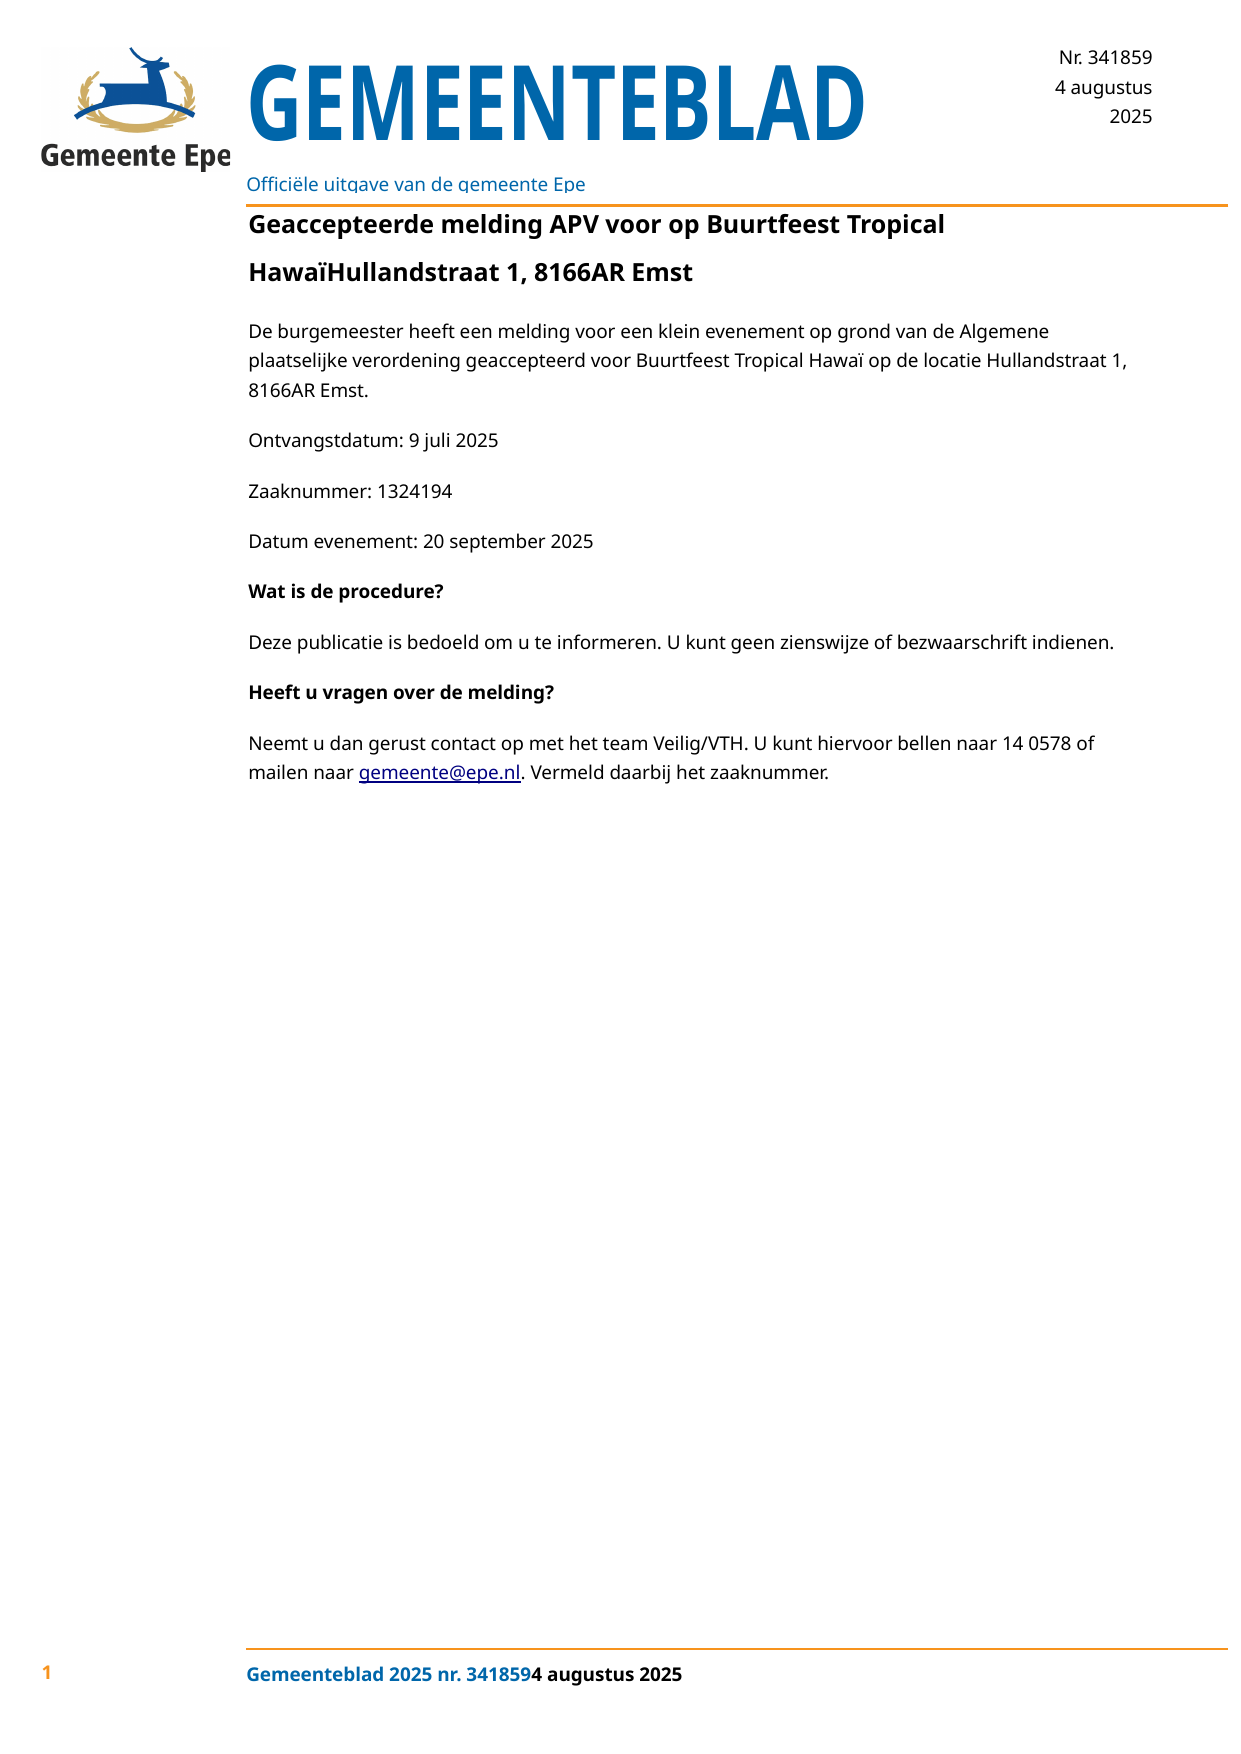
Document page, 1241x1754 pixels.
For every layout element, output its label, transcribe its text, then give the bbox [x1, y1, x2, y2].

text Deze publicatie is bedoeld om u te informeren. U kunt geen zienswijze of bezwaarschrift indienen. [248, 629, 1152, 655]
text Zaaknummer: 1324194 [248, 478, 1152, 504]
text Datum evenement: 20 september 2025 [248, 528, 1152, 554]
text Ontvangstdatum: 9 juli 2025 [248, 427, 1152, 453]
text Geaccepteerde melding APV voor op Buurtfeest Tropical HawaïHullandstraat 1, 8166AR Emst [248, 207, 1152, 288]
text Wat is de procedure? [248, 579, 1152, 604]
text Neemt u dan gerust contact op met het team Veilig/VTH. U kunt hiervoor bellen naar 14 0578 of mailen naar gemeente@epe.nl. Vermeld daarbij het zaaknummer. [248, 730, 1152, 785]
text De burgemeester heeft een melding voor een klein evenement op grond van de Algemene plaatselijke verordening geaccepteerd voor Buurtfeest Tropical Hawaï op de locatie Hullandstraat 1, 8166AR Emst. [248, 318, 1152, 403]
text Heeft u vragen over de melding? [248, 679, 1152, 705]
picture [41, 47, 231, 172]
